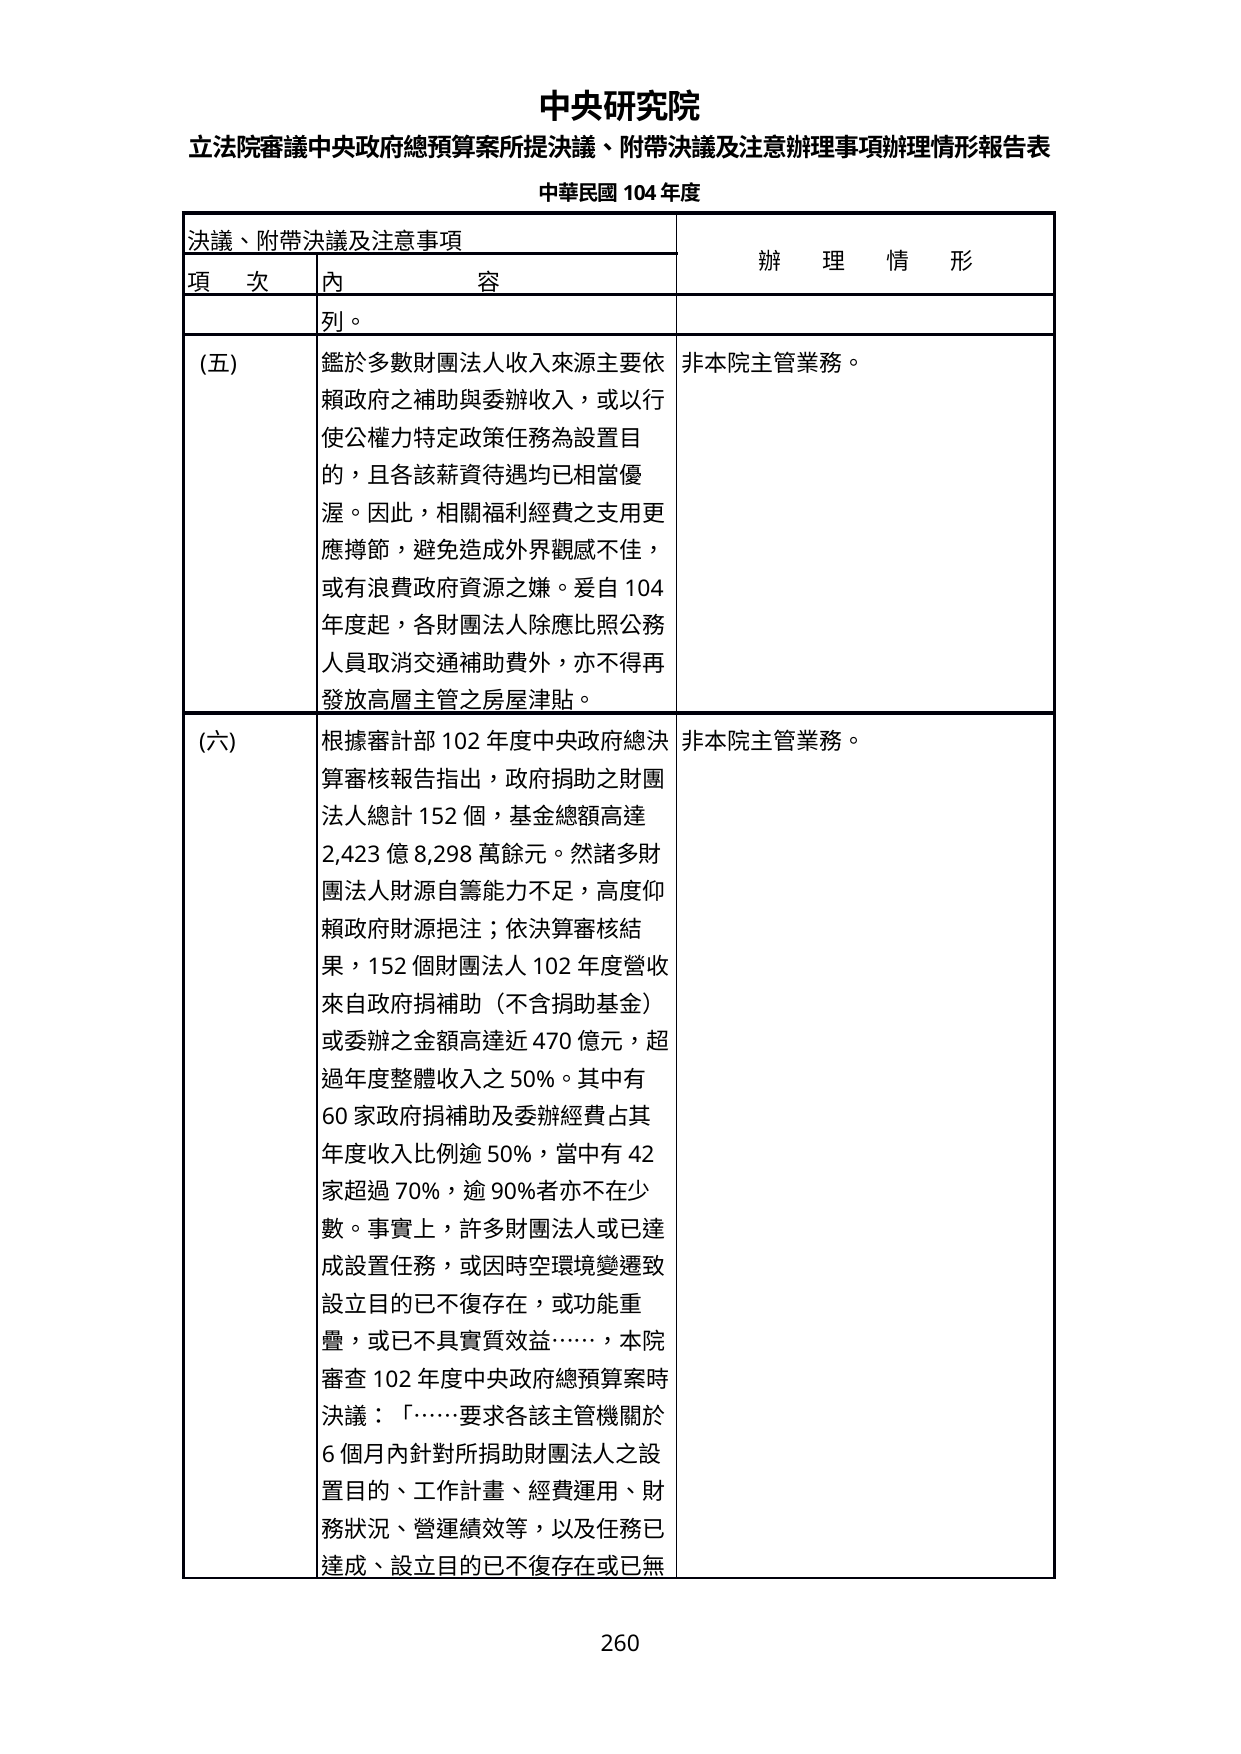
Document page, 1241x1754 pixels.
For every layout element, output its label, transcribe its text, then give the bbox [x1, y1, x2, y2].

table_cell 項 次 [185, 255, 316, 293]
table_header 決議、附帶決議及注意事項 [185, 215, 676, 252]
table_cell (六) [185, 715, 316, 1577]
table_header 辦 理 情 形 [677, 215, 1053, 293]
table_cell 列。 [318, 296, 676, 333]
table_cell (五) [185, 336, 316, 711]
table_cell [677, 296, 1053, 333]
table_cell 非本院主管業務。 [677, 715, 1053, 1577]
table_cell 非本院主管業務。 [677, 336, 1053, 711]
table_cell 根據審計部102 年度中央政府總決算審核報告指出，政府捐助之財團法人總計152 個，基金總額高達2,423 億8,298 萬餘元。然諸多財團法人財源自籌能力不足，高度仰賴政府財源挹注；依決算審核結果，152 個財團法人102 年度營收來自政府捐補助（不含捐助基金）或委辦之金額高達近470 億元，超過年度整體收入之50%。其中有60 家政府捐補助及委辦經費占其年度收入比例逾50%，當中有42 家超過70%，逾90%者亦不在少數。事實上，許多財團法人或已達成設置任務，或因時空環境變遷致設立目的已不復存在，或功能重疊，或已不具實質效益……，本院審查102 年度中央政府總預算案時決議：「……要求各該主管機關於6 個月內針對所捐助財團法人之設置目的、工作計畫、經費運用、財務狀況、營運績效等，以及任務已達成、設立目的已不復存在或已無 [318, 715, 676, 1577]
table_cell 鑑於多數財團法人收入來源主要依賴政府之補助與委辦收入，或以行使公權力特定政策任務為設置目的，且各該薪資待遇均已相當優渥。因此，相關福利經費之支用更應撙節，避免造成外界觀感不佳，或有浪費政府資源之嫌。爰自104 年度起，各財團法人除應比照公務人員取消交通補助費外，亦不得再發放高層主管之房屋津貼。 [318, 336, 676, 711]
table_cell 內 容 [318, 255, 676, 293]
table_cell [185, 296, 316, 333]
